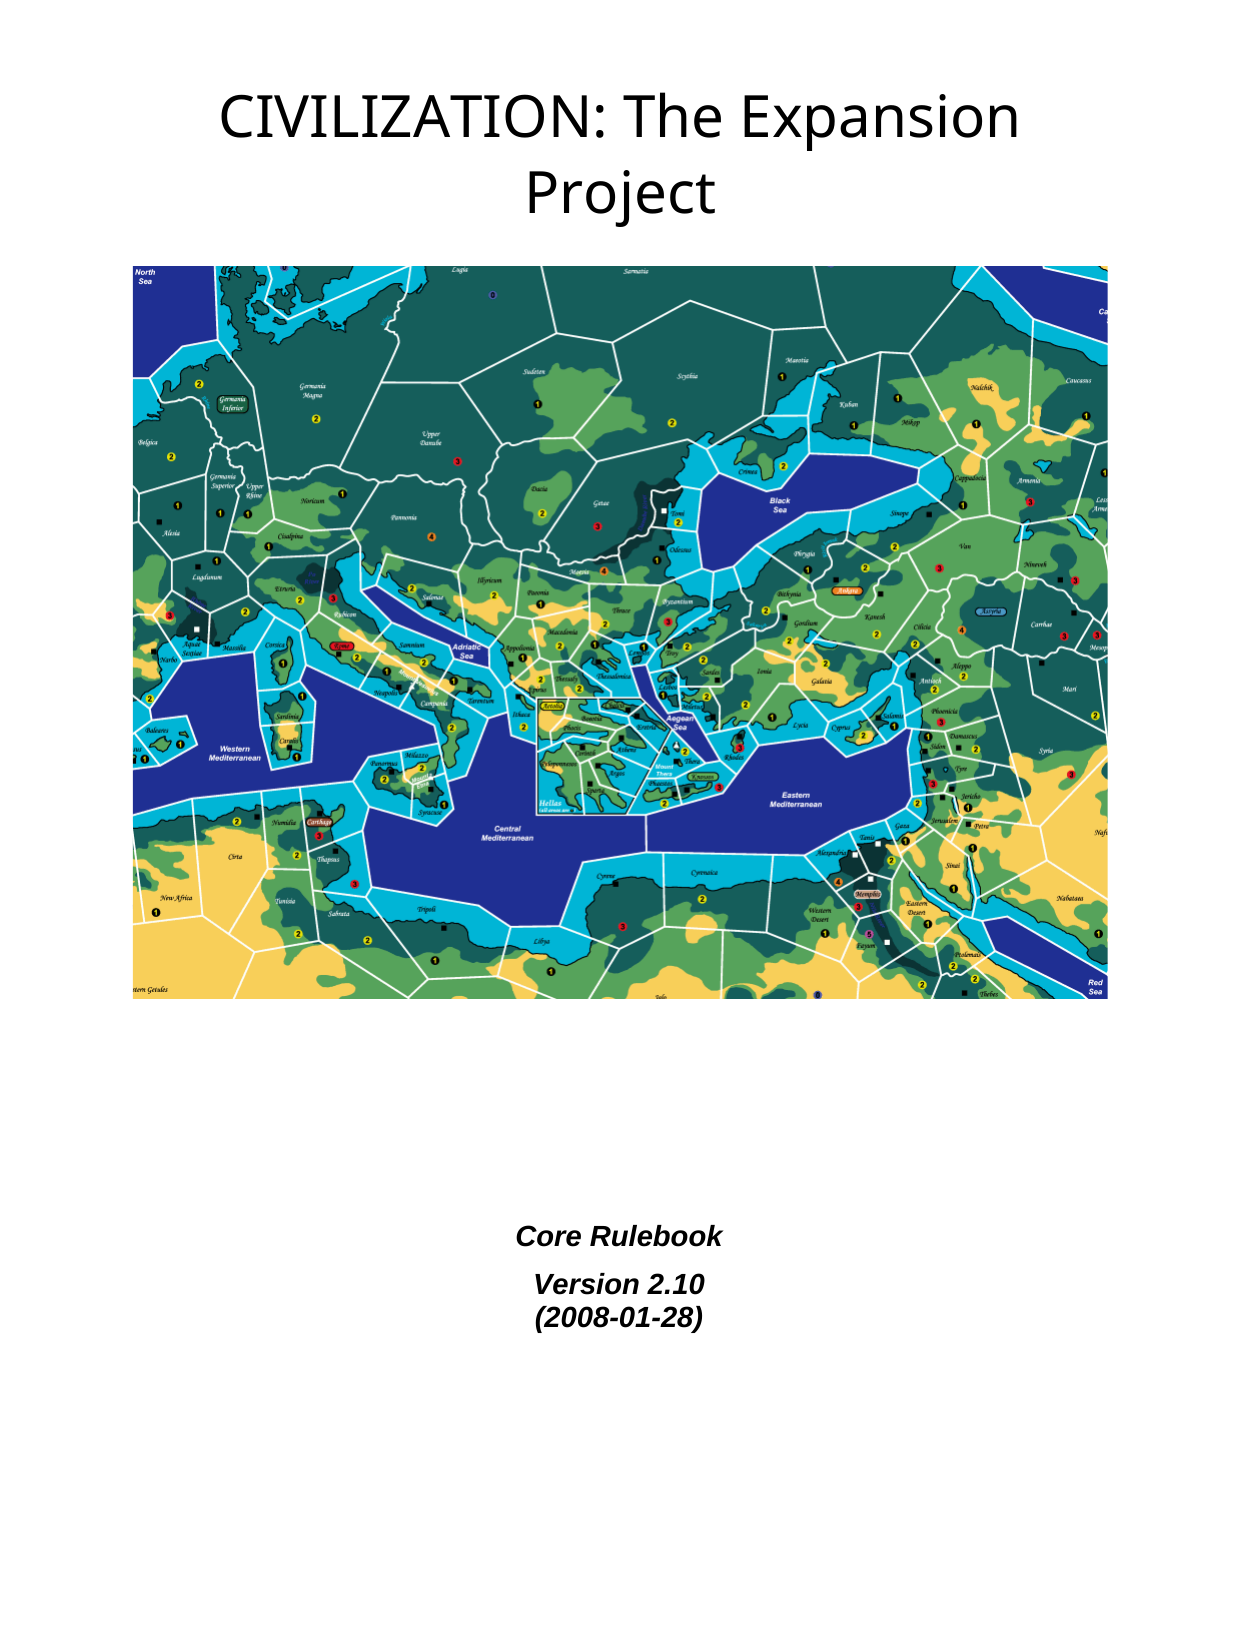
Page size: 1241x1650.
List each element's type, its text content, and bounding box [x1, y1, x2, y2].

title CIVILIZATION: The Expansion Project [133, 75, 1107, 231]
subtitle Core Rulebook [133, 1219, 1107, 1253]
picture [132, 266, 1108, 999]
subtitle Version 2.10 (2008-01-28) [133, 1267, 1107, 1333]
